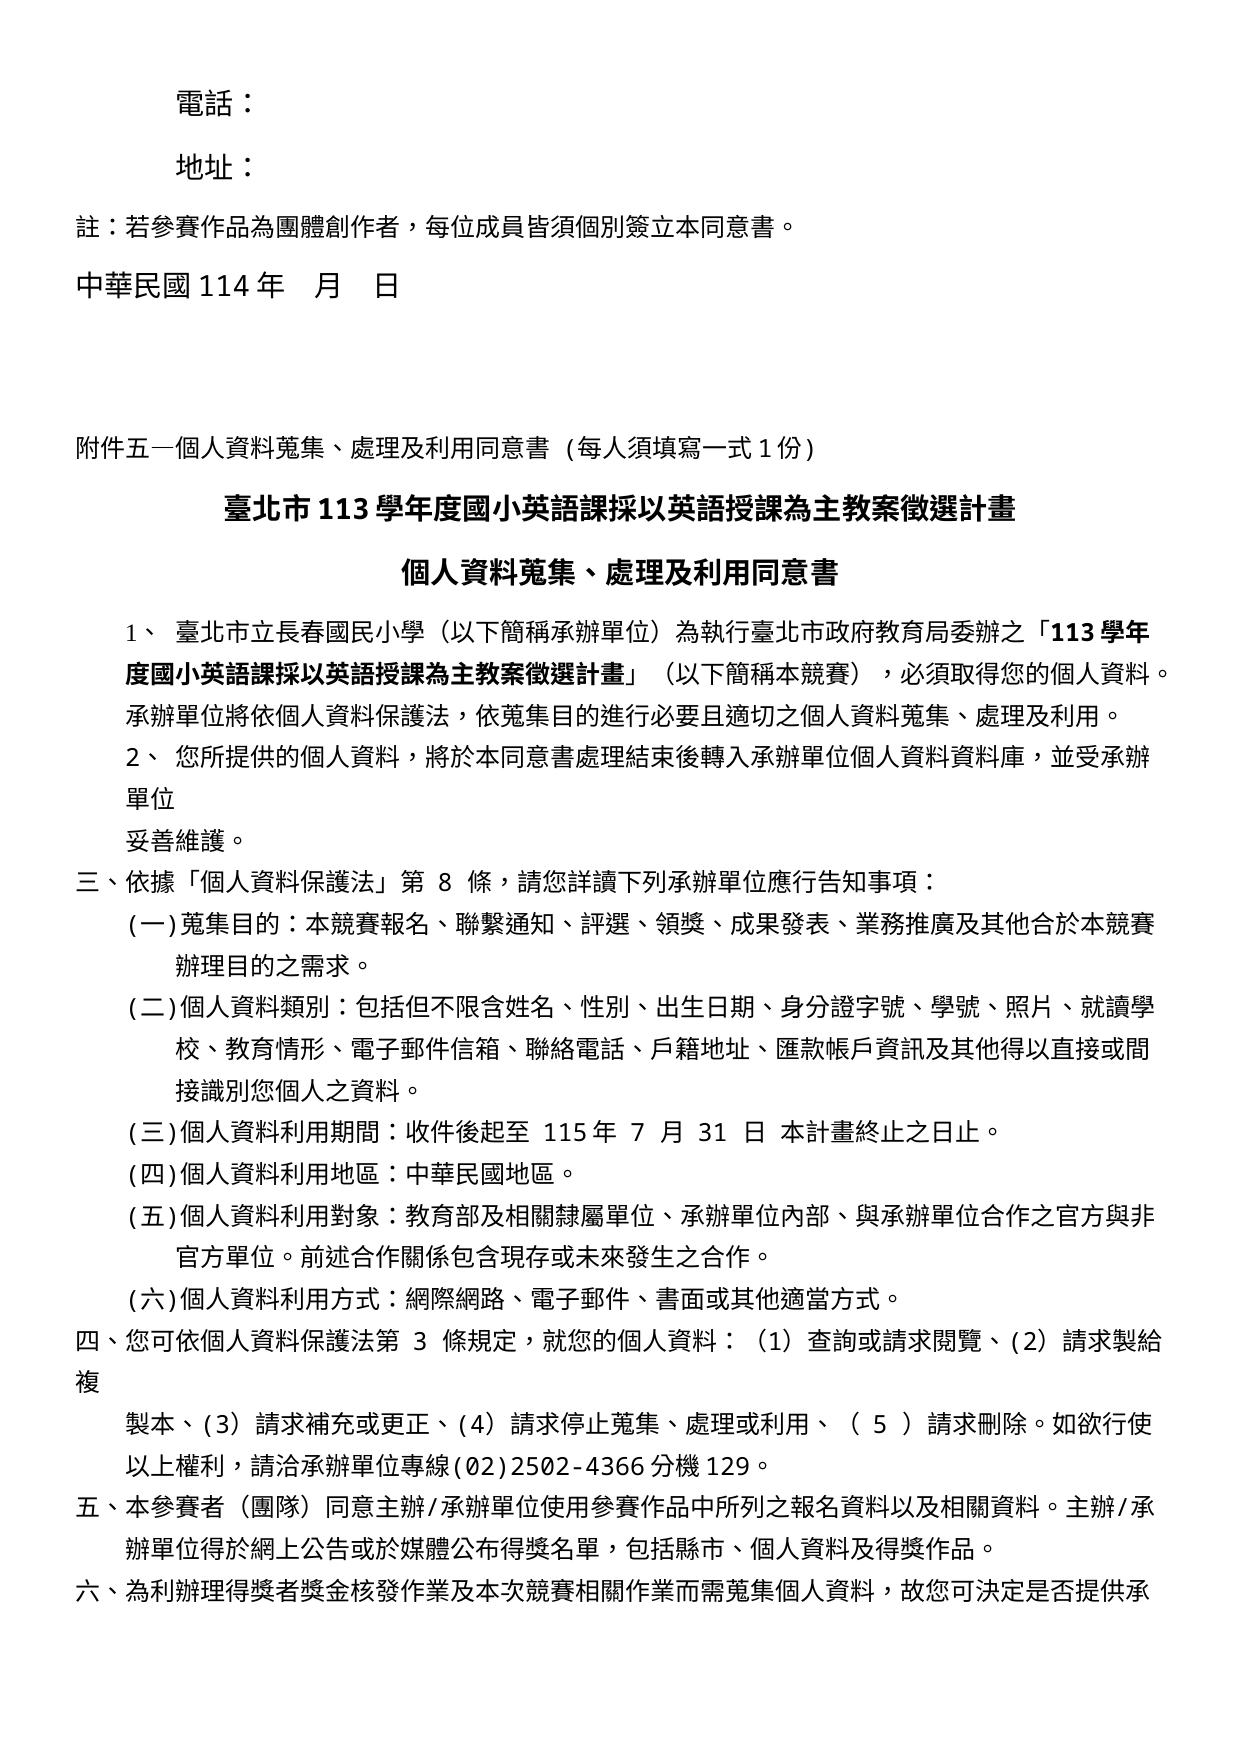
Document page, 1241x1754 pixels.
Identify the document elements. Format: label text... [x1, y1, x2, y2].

text (二)個人資料類別：包括但不限含姓名、性別、出生日期、身分證字號、學號、照片、就讀學 [75, 988, 1165, 1024]
text 電話： [125, 81, 1165, 123]
text 中華民國114年 月 日 [75, 262, 1165, 304]
text 臺北市113學年度國小英語課採以英語授課為主教案徵選計畫 [75, 486, 1165, 528]
text (六)個人資料利用方式：網際網路、電子郵件、書面或其他適當方式。 [75, 1279, 1165, 1316]
text 辦理目的之需求。 [125, 946, 1165, 982]
text 個人資料蒐集、處理及利用同意書 [75, 549, 1165, 592]
text 辦單位得於網上公告或於媒體公布得獎名單，包括縣市、個人資料及得獎作品。 [75, 1529, 1165, 1566]
text 六、為利辦理得獎者獎金核發作業及本次競賽相關作業而需蒐集個人資料，故您可決定是否提供承 [75, 1571, 1165, 1607]
text (一)蒐集目的：本競賽報名、聯繫通知、評選、領獎、成果發表、業務推廣及其他合於本競賽 [75, 904, 1165, 941]
text 附件五—個人資料蒐集、處理及利用同意書 (每人須填寫一式1份) [75, 405, 1165, 468]
text (四)個人資料利用地區：中華民國地區。 [75, 1154, 1165, 1191]
text 地址： [125, 144, 1165, 187]
text (五)個人資料利用對象：教育部及相關隸屬單位、承辦單位內部、與承辦單位合作之官方與非 [75, 1196, 1165, 1232]
text 三、依據「個人資料保護法」第 8 條，請您詳讀下列承辦單位應行告知事項： [75, 863, 1165, 899]
text 校、教育情形、電子郵件信箱、聯絡電話、戶籍地址、匯款帳戶資訊及其他得以直接或間接識別您個人之資料。 [175, 1029, 1165, 1107]
text 註：若參賽作品為團體創作者，每位成員皆須個別簽立本同意書。 [75, 208, 1165, 244]
text 四、您可依個人資料保護法第 3 條規定，就您的個人資料：（1）查詢或請求閱覽、(2）請求製給複 [75, 1321, 1165, 1399]
text 妥善維護。 [125, 821, 1165, 857]
text (三)個人資料利用期間：收件後起至 115年 7 月 31 日 本計畫終止之日止。 [75, 1113, 1165, 1149]
text 五、本參賽者（團隊）同意主辦/承辦單位使用參賽作品中所列之報名資料以及相關資料。主辦/承 [75, 1488, 1165, 1524]
text 製本、(3）請求補充或更正、(4）請求停止蒐集、處理或利用、（ 5 ）請求刪除。如欲行使以上權利，請洽承辦單位專線(02)2502-4366分機129。 [125, 1404, 1165, 1482]
list 您所提供的個人資料，將於本同意書處理結束後轉入承辦單位個人資料資料庫，並受承辦單位 [125, 738, 1165, 816]
text 官方單位。前述合作關係包含現存或未來發生之合作。 [125, 1238, 1165, 1274]
list 臺北市立長春國民小學（以下簡稱承辦單位）為執行臺北市政府教育局委辦之「113學年度國小英語課採以英語授課為主教案徵選計畫」（以下簡稱本競賽），必須取得您的個人資料。承辦單位將依個人資料保護法，依蒐集目的進行必要且適切之個人資料蒐集、處理及利用。 [125, 613, 1165, 732]
